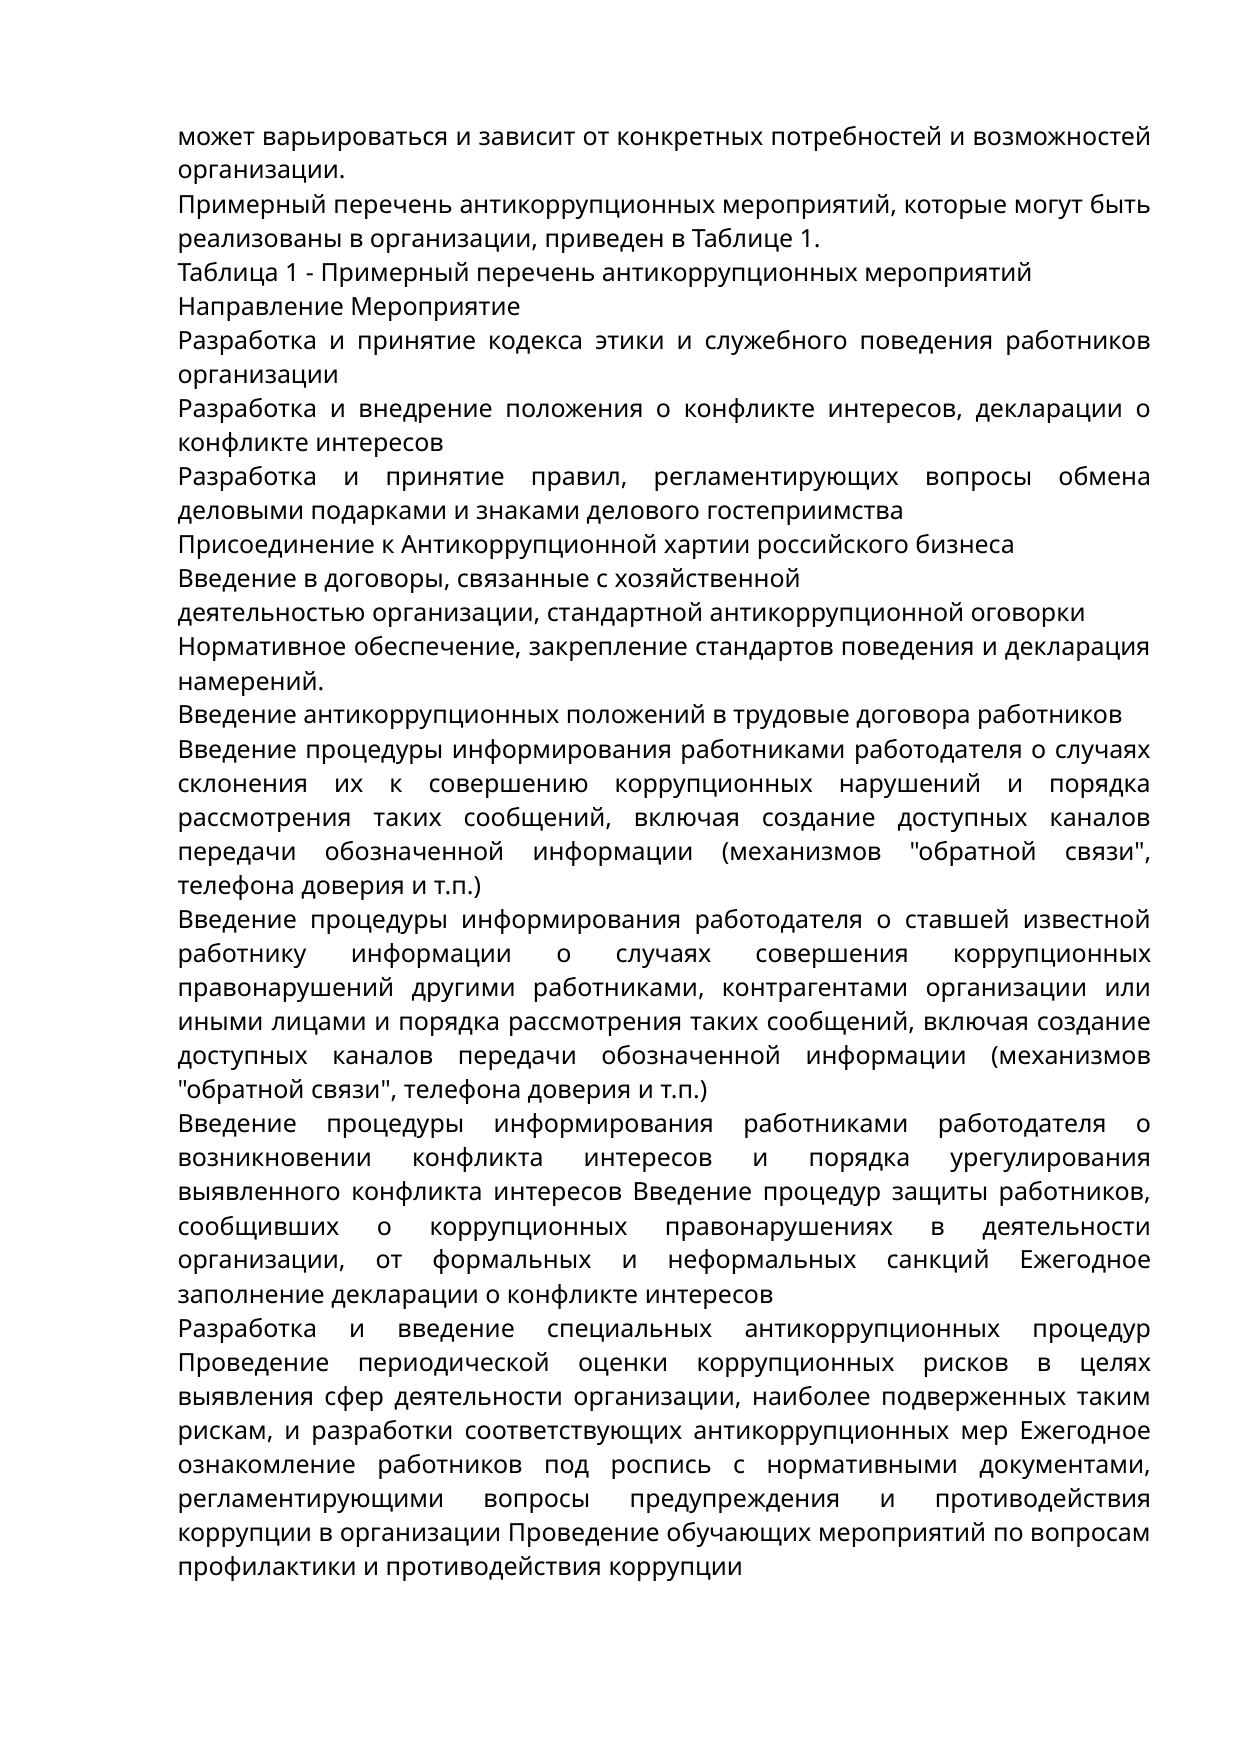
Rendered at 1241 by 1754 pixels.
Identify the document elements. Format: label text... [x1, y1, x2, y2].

text Введение процедуры информирования работодателя о ставшей известной работнику информации о случаях совершения коррупционных правонарушений другими работниками, контрагентами организации или иными лицами и порядка рассмотрения таких сообщений, включая создание доступных каналов передачи обозначенной информации (механизмов "обратной связи", телефона доверия и т.п.) [177, 902, 1152, 1106]
text Разработка и внедрение положения о конфликте интересов, декларации о конфликте интересов [177, 391, 1152, 459]
text Введение антикоррупционных положений в трудовые договора работников [177, 697, 1152, 731]
text Присоединение к Антикоррупционной хартии российского бизнеса [177, 527, 1152, 561]
text Разработка и введение специальных антикоррупционных процедур Проведение периодической оценки коррупционных рисков в целях выявления сфер деятельности организации, наиболее подверженных таким рискам, и разработки соответствующих антикоррупционных мер Ежегодное ознакомление работников под роспись с нормативными документами, регламентирующими вопросы предупреждения и противодействия коррупции в организации Проведение обучающих мероприятий по вопросам профилактики и противодействия коррупции [177, 1310, 1152, 1583]
text может варьироваться и зависит от конкретных потребностей и возможностей организации. [177, 118, 1152, 186]
text Введение в договоры, связанные с хозяйственной [177, 561, 1152, 595]
text деятельностью организации, стандартной антикоррупционной оговорки [177, 595, 1152, 629]
text Нормативное обеспечение, закрепление стандартов поведения и декларация намерений. [177, 629, 1152, 697]
text Введение процедуры информирования работниками работодателя о случаях склонения их к совершению коррупционных нарушений и порядка рассмотрения таких сообщений, включая создание доступных каналов передачи обозначенной информации (механизмов "обратной связи", телефона доверия и т.п.) [177, 731, 1152, 902]
text Направление Мероприятие [177, 288, 1152, 322]
text Разработка и принятие кодекса этики и служебного поведения работников организации [177, 322, 1152, 391]
text Разработка и принятие правил, регламентирующих вопросы обмена деловыми подарками и знаками делового гостеприимства [177, 459, 1152, 527]
text Введение процедуры информирования работниками работодателя о возникновении конфликта интересов и порядка урегулирования выявленного конфликта интересов Введение процедур защиты работников, сообщивших о коррупционных правонарушениях в деятельности организации, от формальных и неформальных санкций Ежегодное заполнение декларации о конфликте интересов [177, 1106, 1152, 1310]
text Таблица 1 - Примерный перечень антикоррупционных мероприятий [177, 254, 1152, 288]
text Примерный перечень антикоррупционных мероприятий, которые могут быть реализованы в организации, приведен в Таблице 1. [177, 186, 1152, 254]
